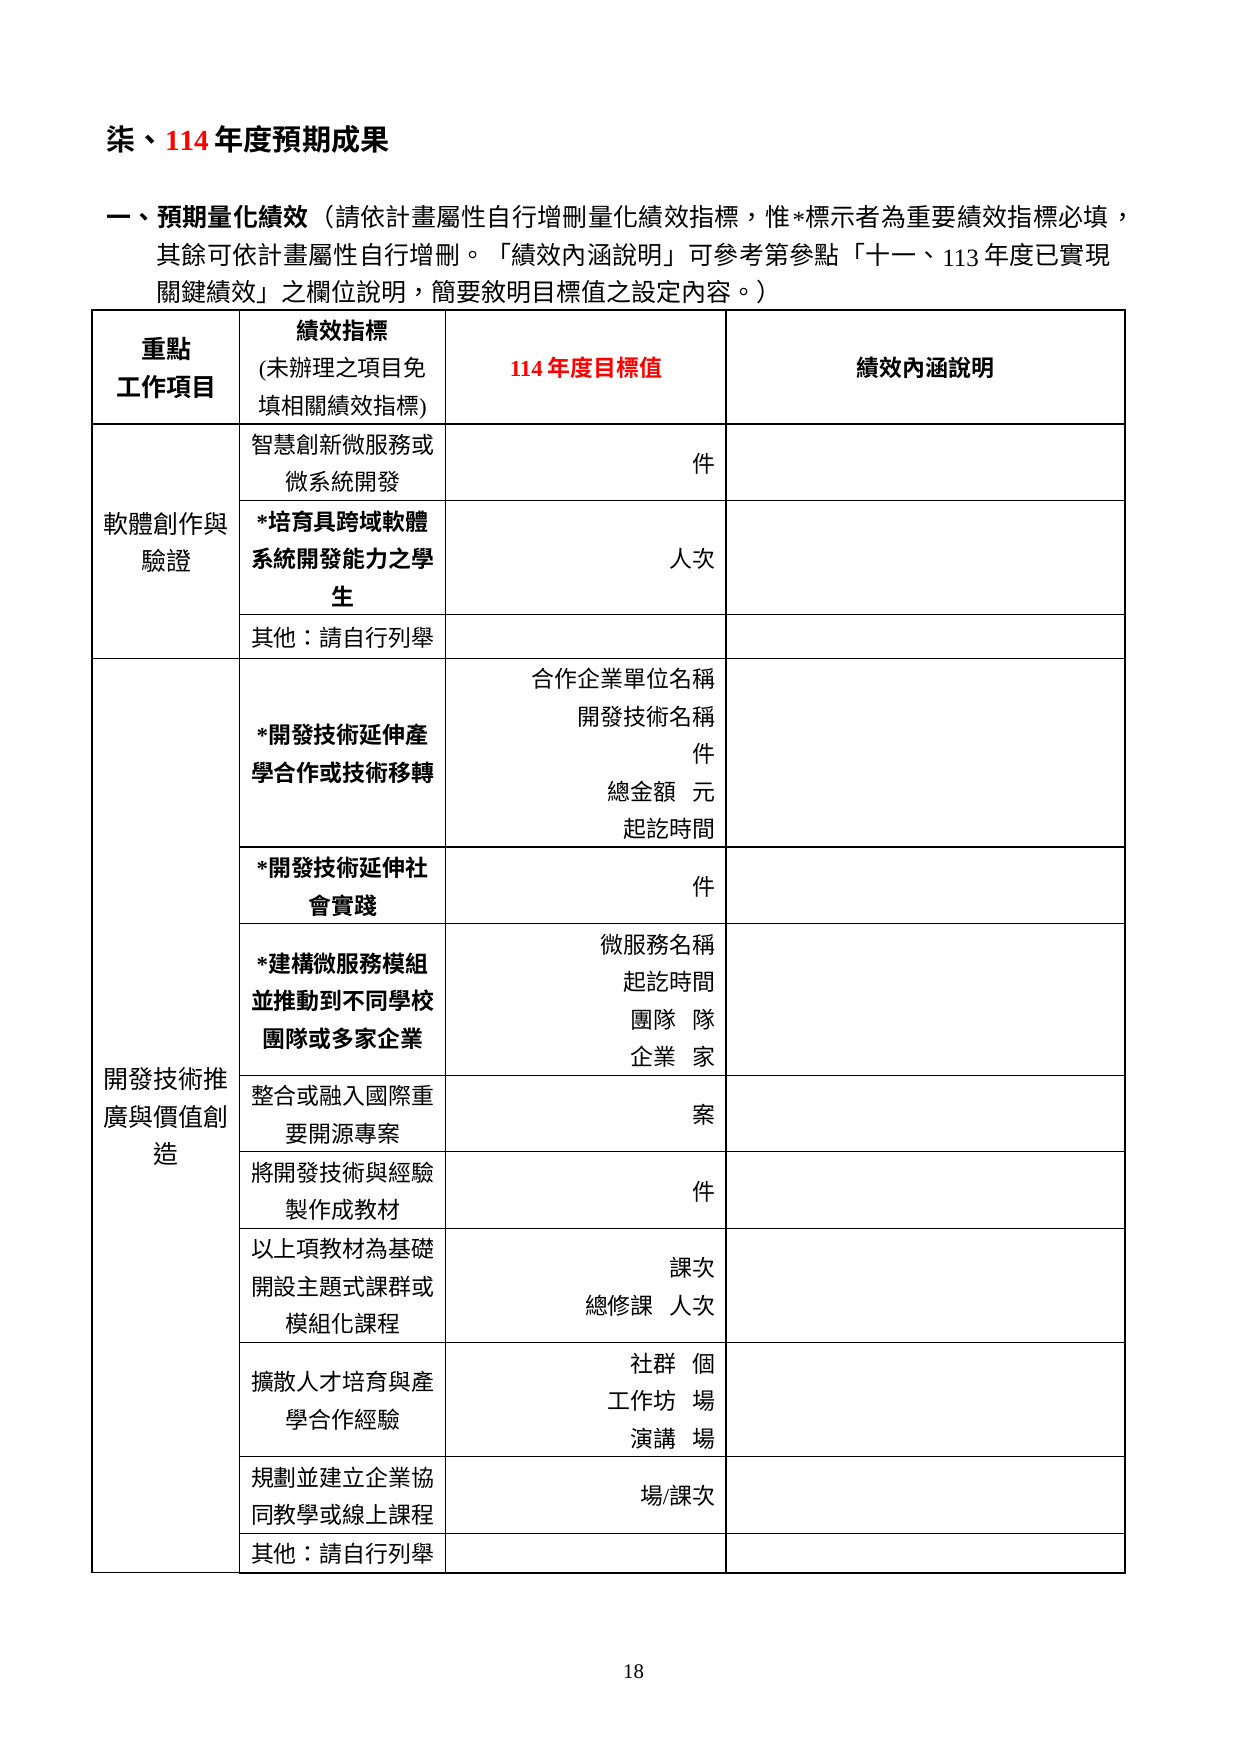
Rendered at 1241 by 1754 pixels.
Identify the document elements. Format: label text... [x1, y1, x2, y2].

subtitle 一、預期量化績效（請依計畫屬性自行增刪量化績效指標，惟*標示者為重要績效指標必填，其餘可依計畫屬性自行增刪。「績效內涵說明」可參考第參點「十一、113年度已實現關鍵績效」之欄位說明，簡要敘明目標值之設定內容。） [106, 197, 1110, 309]
table_cell *建構微服務模組並推動到不同學校團隊或多家企業 [240, 924, 445, 1074]
table_cell [727, 1343, 1124, 1456]
table_cell *培育具跨域軟體系統開發能力之學生 [240, 501, 445, 614]
table_cell 案 [446, 1076, 725, 1151]
table_cell [727, 659, 1124, 846]
table_cell 以上項教材為基礎開設主題式課群或模組化課程 [240, 1229, 445, 1342]
table_cell [727, 1076, 1124, 1151]
table_cell 場/課次 [446, 1457, 725, 1532]
table_cell 合作企業單位名稱 開發技術名稱 件 總金額 元 起訖時間 [446, 659, 725, 846]
table_cell 整合或融入國際重要開源專案 [240, 1076, 445, 1151]
table_cell [727, 848, 1124, 923]
table_cell 其他：請自行列舉 [240, 615, 445, 657]
table_cell 其他：請自行列舉 [240, 1534, 445, 1572]
table_cell [446, 1534, 725, 1572]
table_cell [727, 1229, 1124, 1342]
table_cell [727, 501, 1124, 614]
table_cell [727, 425, 1124, 500]
table_cell 件 [446, 425, 725, 500]
table_header 重點 工作項目 [93, 311, 239, 423]
table_cell [727, 1152, 1124, 1228]
table_cell 規劃並建立企業協同教學或線上課程 [240, 1457, 445, 1532]
table_cell 開發技術推廣與價值創造 [93, 659, 239, 1572]
table_cell 智慧創新微服務或微系統開發 [240, 425, 445, 500]
table_cell 課次 總修課 人次 [446, 1229, 725, 1342]
table_cell [727, 615, 1124, 657]
table_cell *開發技術延伸社會實踐 [240, 848, 445, 923]
text 柒、114年度預期成果 [106, 100, 1110, 175]
table_cell 將開發技術與經驗製作成教材 [240, 1152, 445, 1228]
table_cell 件 [446, 1152, 725, 1228]
table_cell 人次 [446, 501, 725, 614]
table_cell 件 [446, 848, 725, 923]
table_header 績效指標 (未辦理之項目免填相關績效指標) [240, 311, 445, 423]
table_cell *開發技術延伸產學合作或技術移轉 [240, 659, 445, 846]
table_header 114年度目標值 [446, 311, 725, 423]
table_cell [727, 924, 1124, 1074]
table_cell [727, 1534, 1124, 1572]
table_cell 微服務名稱 起訖時間 團隊 隊 企業 家 [446, 924, 725, 1074]
table_cell [446, 615, 725, 657]
table_cell 擴散人才培育與產學合作經驗 [240, 1343, 445, 1456]
table_cell 軟體創作與驗證 [93, 425, 239, 657]
table_header 績效內涵說明 [727, 311, 1124, 423]
table_cell 社群 個 工作坊 場 演講 場 [446, 1343, 725, 1456]
table_cell [727, 1457, 1124, 1532]
